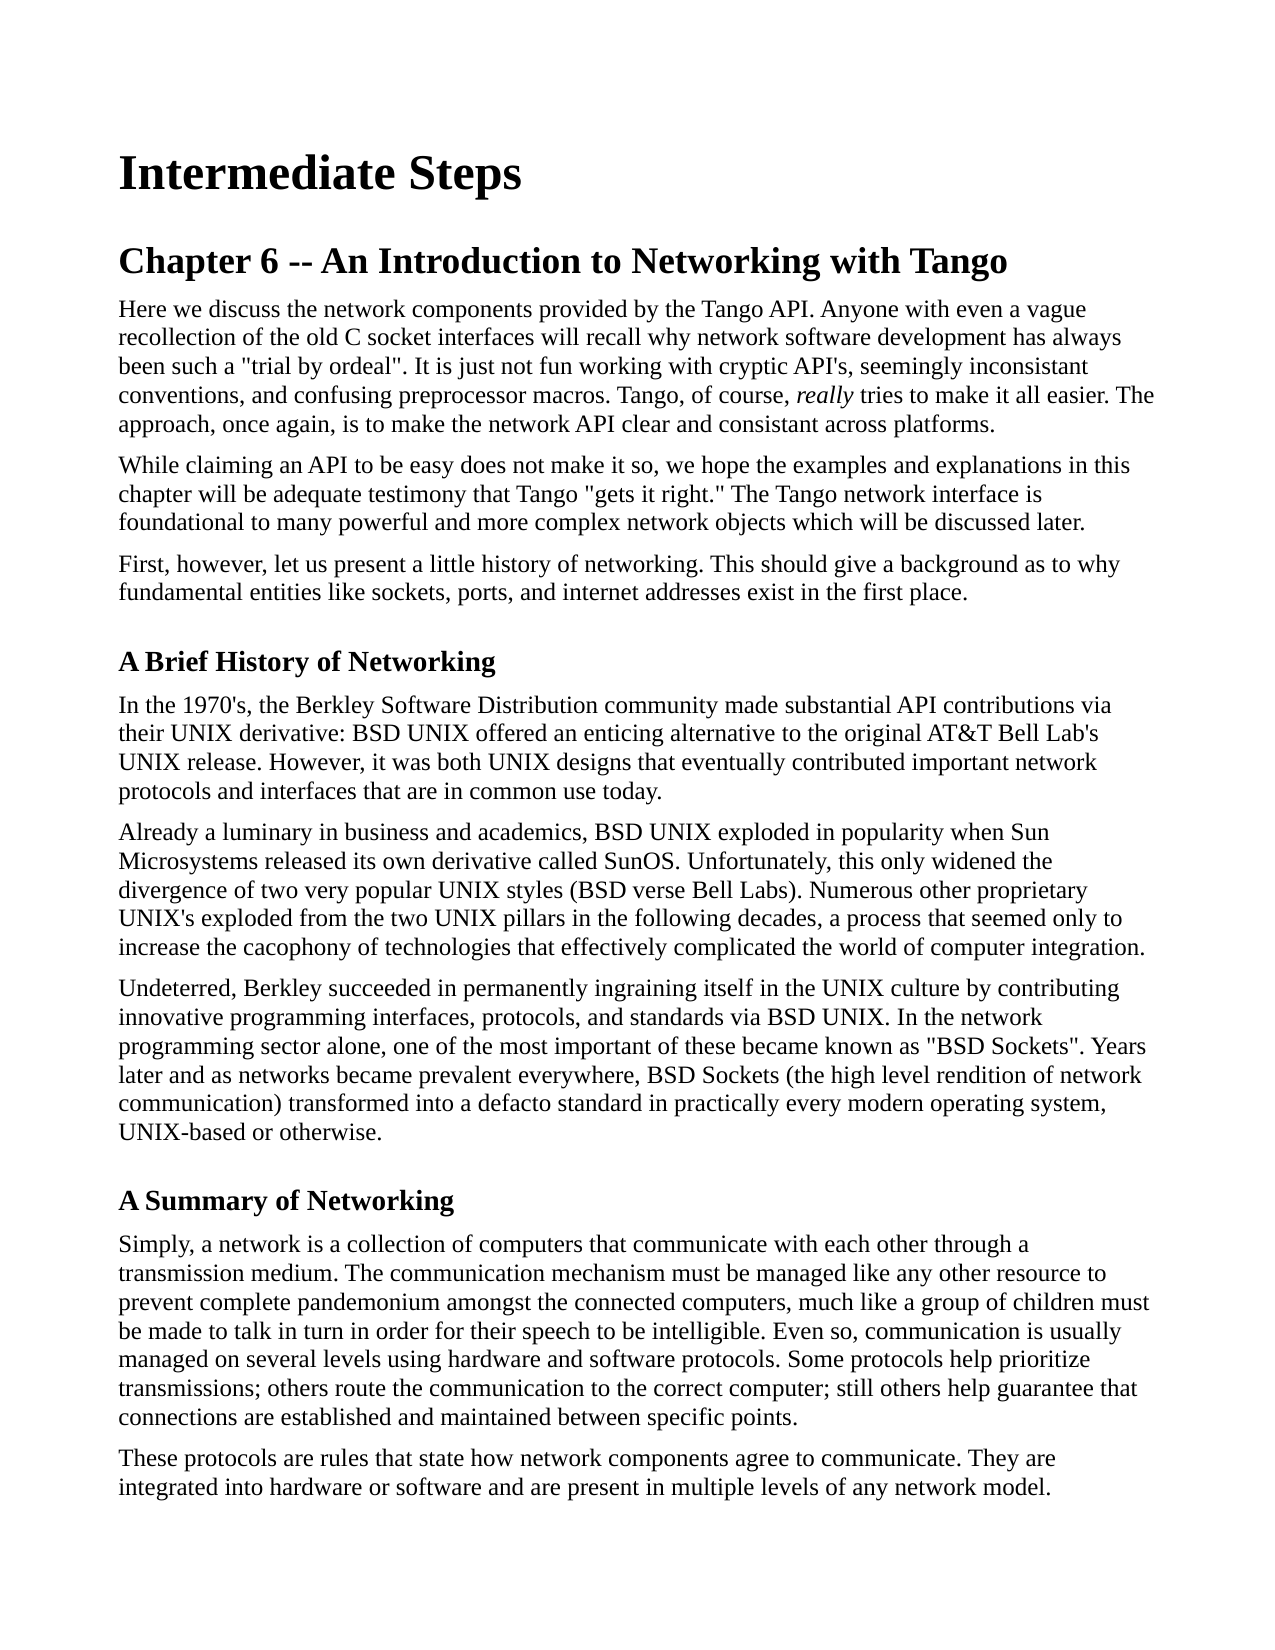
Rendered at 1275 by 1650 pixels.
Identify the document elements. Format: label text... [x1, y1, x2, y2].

text Already a luminary in business and academics, BSD UNIX exploded in popularity when Sun Microsystems released its own derivative called SunOS. Unfortunately, this only widened the divergence of two very popular UNIX styles (BSD verse Bell Labs). Numerous other proprietary UNIX's exploded from the two UNIX pillars in the following decades, a process that seemed only to increase the cacophony of technologies that effectively complicated the world of computer integration. [118, 817, 1157, 961]
text Here we discuss the network components provided by the Tango API. Anyone with even a vague recollection of the old C socket interfaces will recall why network software development has always been such a "trial by ordeal". It is just not fun working with cryptic API's, seemingly inconsistant conventions, and confusing preprocessor macros. Tango, of course, really tries to make it all easier. The approach, once again, is to make the network API clear and consistant across platforms. [118, 294, 1157, 437]
subtitle A Brief History of Networking [118, 644, 1157, 677]
subtitle Chapter 6 -- An Introduction to Networking with Tango [118, 238, 1157, 281]
text While claiming an API to be easy does not make it so, we hope the examples and explanations in this chapter will be adequate testimony that Tango "gets it right." The Tango network interface is foundational to many powerful and more complex network objects which will be discussed later. [118, 450, 1157, 536]
subtitle A Summary of Networking [118, 1183, 1157, 1217]
text Undeterred, Berkley succeeded in permanently ingraining itself in the UNIX culture by contributing innovative programming interfaces, protocols, and standards via BSD UNIX. In the network programming sector alone, one of the most important of these became known as "BSD Sockets". Years later and as networks became prevalent everywhere, BSD Sockets (the high level rendition of network communication) transformed into a defacto standard in practically every modern operating system, UNIX-based or otherwise. [118, 973, 1157, 1146]
text Simply, a network is a collection of computers that communicate with each other through a transmission medium. The communication mechanism must be managed like any other resource to prevent complete pandemonium amongst the connected computers, much like a group of children must be made to talk in turn in order for their speech to be intelligible. Even so, communication is usually managed on several levels using hardware and software protocols. Some protocols help prioritize transmissions; others route the communication to the correct computer; still others help guarantee that connections are established and maintained between specific points. [118, 1229, 1157, 1431]
text These protocols are rules that state how network components agree to communicate. They are integrated into hardware or software and are present in multiple levels of any network model. [118, 1443, 1157, 1501]
text In the 1970's, the Berkley Software Distribution community made substantial API contributions via their UNIX derivative: BSD UNIX offered an enticing alternative to the original AT&T Bell Lab's UNIX release. However, it was both UNIX designs that eventually contributed important network protocols and interfaces that are in common use today. [118, 690, 1157, 805]
text First, however, let us present a little history of networking. This should give a background as to why fundamental entities like sockets, ports, and internet addresses exist in the first place. [118, 549, 1157, 606]
subtitle Intermediate Steps [118, 143, 1157, 201]
